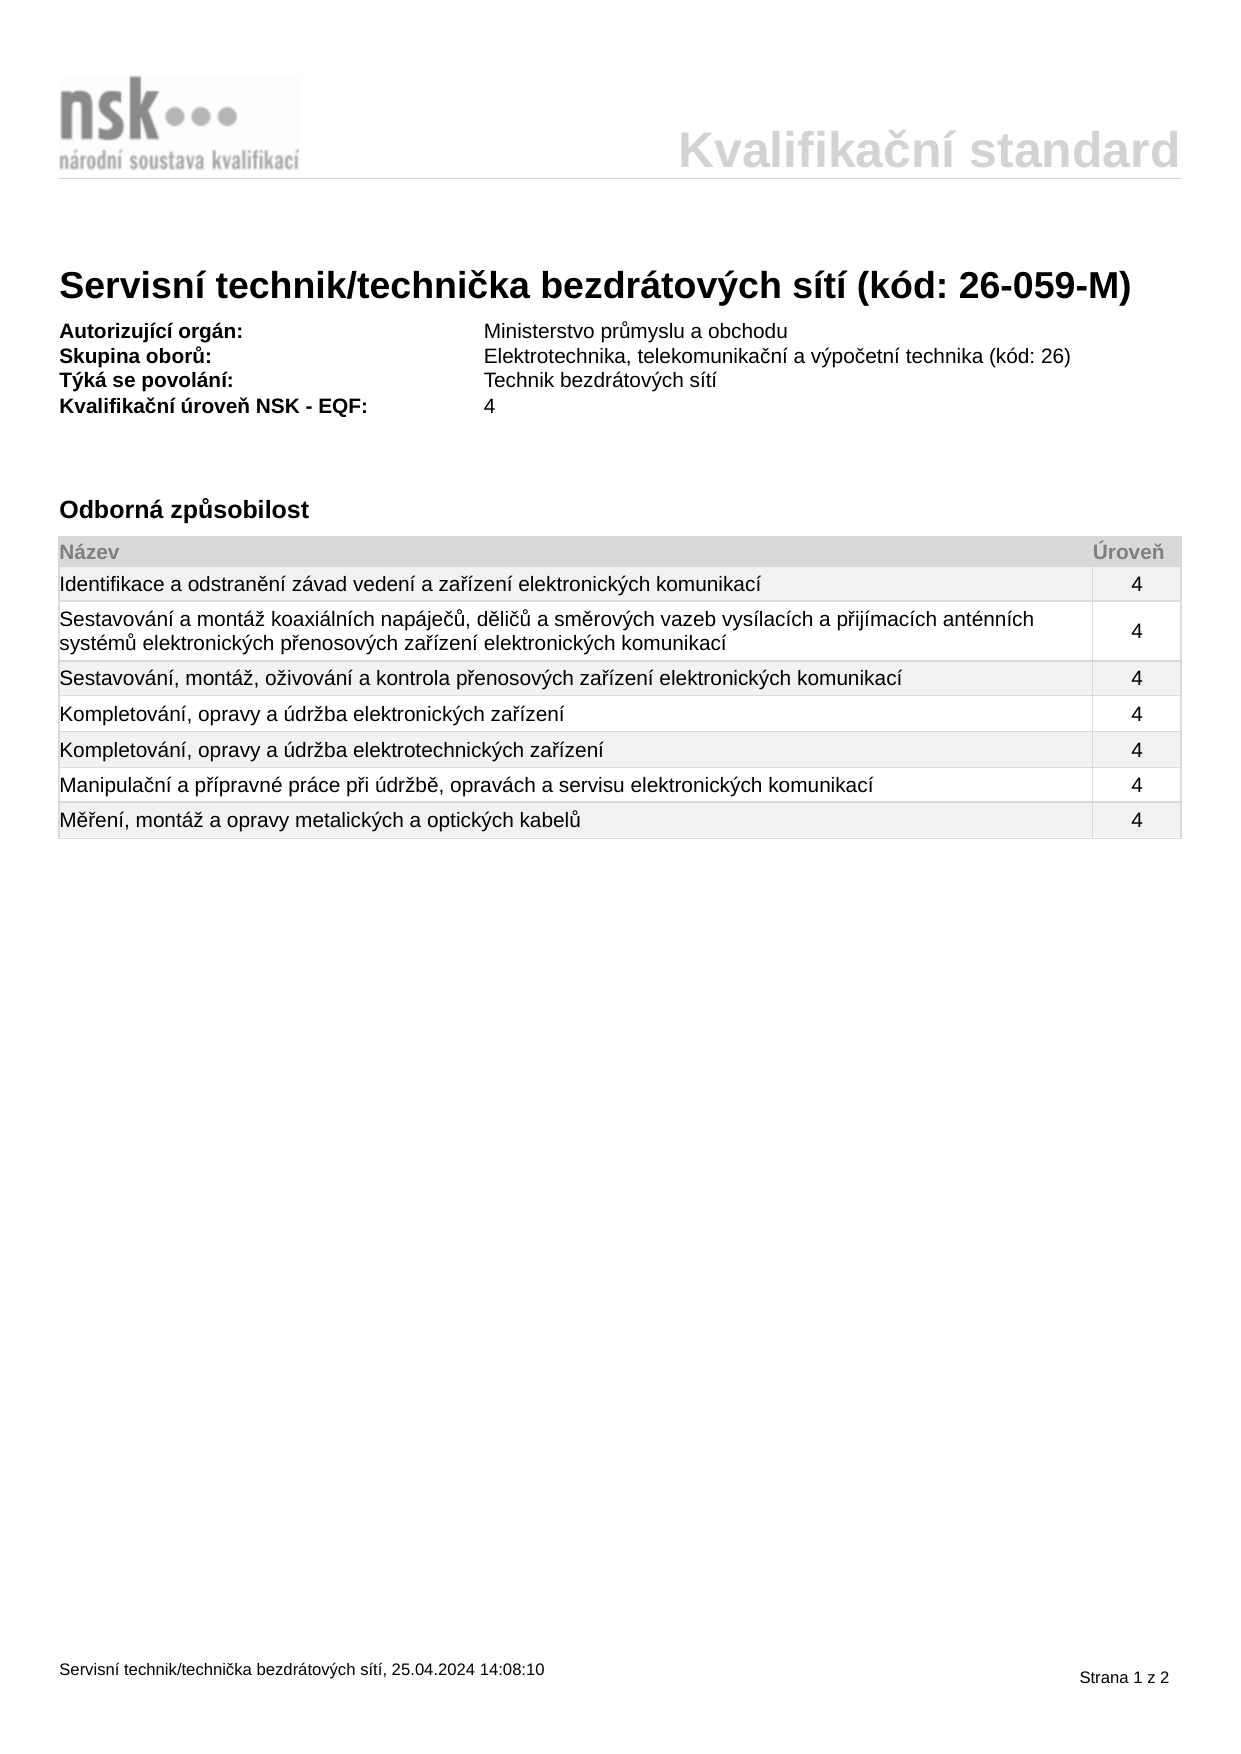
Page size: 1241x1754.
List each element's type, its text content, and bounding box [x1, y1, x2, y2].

table_cell Skupina oborů: [59, 344, 483, 368]
table_cell Technik bezdrátových sítí [484, 368, 1181, 393]
picture [58, 59, 621, 172]
table_cell [59, 1399, 483, 1659]
table_cell [484, 839, 620, 1137]
table_cell [626, 418, 862, 489]
table_cell Autorizující orgán: [59, 319, 483, 343]
table_cell 4 [1093, 602, 1180, 660]
table_cell Strana 1 z 2 [862, 1660, 1169, 1696]
table_cell [59, 524, 483, 536]
table_cell [626, 1138, 862, 1398]
table_cell 4 [484, 394, 1181, 417]
table_cell [1169, 1399, 1181, 1659]
table_cell Úroveň [1093, 537, 1180, 566]
table_cell [620, 1399, 626, 1659]
table_cell [1169, 307, 1181, 319]
table_cell [59, 172, 483, 178]
table_cell 4 [1093, 768, 1180, 801]
table_cell Elektrotechnika, telekomunikační a výpočetní technika (kód: 26) [484, 344, 1181, 368]
table_cell [484, 524, 620, 536]
table_cell [484, 1138, 620, 1398]
table_cell [626, 524, 862, 536]
table_cell [1169, 418, 1181, 489]
table_cell 4 [1093, 803, 1180, 837]
table_cell [862, 1399, 1093, 1659]
table_cell [620, 1138, 626, 1398]
table_cell [59, 1138, 483, 1398]
table_cell [620, 839, 626, 1137]
table_cell [620, 196, 626, 224]
table_cell [484, 307, 620, 319]
table_cell [1093, 524, 1169, 536]
table_cell Identifikace a odstranění závad vedení a zařízení elektronických komunikací [60, 567, 1092, 600]
table_cell [59, 307, 483, 319]
table_cell [862, 839, 1093, 1137]
table_cell 4 [1093, 696, 1180, 731]
table_cell [1093, 839, 1169, 1137]
table_cell Týká se povolání: [59, 368, 483, 392]
table_cell Měření, montáž a opravy metalických a optických kabelů [60, 803, 1092, 837]
table_header Kvalifikační standard [626, 59, 1181, 178]
table_cell [1093, 1138, 1169, 1398]
table_cell [1169, 196, 1181, 224]
table_cell [59, 839, 483, 1137]
table_cell Ministerstvo průmyslu a obchodu [484, 319, 1181, 344]
table_cell [862, 196, 1093, 224]
table_cell [484, 196, 620, 224]
table_cell [1169, 1138, 1181, 1398]
table_cell [626, 196, 862, 224]
table_cell [620, 418, 626, 489]
table_cell Kvalifikační úroveň NSK - EQF: [59, 394, 483, 417]
table_cell Servisní technik/technička bezdrátových sítí (kód: 26-059-M) [59, 224, 1181, 307]
table_cell Sestavování a montáž koaxiálních napáječů, děličů a směrových vazeb vysílacích a přijímacích anténních systémů elektronických přenosových zařízení elektronických komunikací [60, 602, 1092, 660]
table_cell Název [60, 537, 1092, 566]
table_cell [862, 418, 1093, 489]
table_cell [59, 179, 1181, 196]
table_cell [626, 839, 862, 1137]
table_cell [484, 418, 620, 489]
table_cell [620, 307, 626, 319]
table_cell [1169, 524, 1181, 536]
table_cell [1093, 418, 1169, 489]
table_cell 4 [1093, 662, 1180, 695]
table_cell [1093, 1399, 1169, 1659]
table_cell Kompletování, opravy a údržba elektrotechnických zařízení [60, 732, 1092, 767]
table_cell 4 [1093, 567, 1180, 600]
table_cell [862, 307, 1093, 319]
table_cell Kompletování, opravy a údržba elektronických zařízení [60, 696, 1092, 731]
table_header [621, 59, 626, 172]
table_cell [1169, 1660, 1181, 1696]
table_cell [484, 172, 620, 178]
table_cell [620, 524, 626, 536]
table_cell [626, 307, 862, 319]
table_cell 4 [1093, 732, 1180, 767]
table_cell Manipulační a přípravné práce při údržbě, opravách a servisu elektronických komunikací [60, 768, 1092, 801]
table_cell [1093, 307, 1169, 319]
table_cell [59, 196, 483, 224]
table_cell Servisní technik/technička bezdrátových sítí, 25.04.2024 14:08:10 [59, 1660, 862, 1696]
table_cell [59, 418, 483, 489]
table_cell [1169, 839, 1181, 1137]
table_cell [484, 1399, 620, 1659]
table_cell [862, 1138, 1093, 1398]
table_cell [626, 1399, 862, 1659]
table_cell [862, 524, 1093, 536]
table_cell [1093, 196, 1169, 224]
table_cell Sestavování, montáž, oživování a kontrola přenosových zařízení elektronických komunikací [60, 662, 1092, 695]
table_cell Odborná způsobilost [59, 489, 1181, 524]
